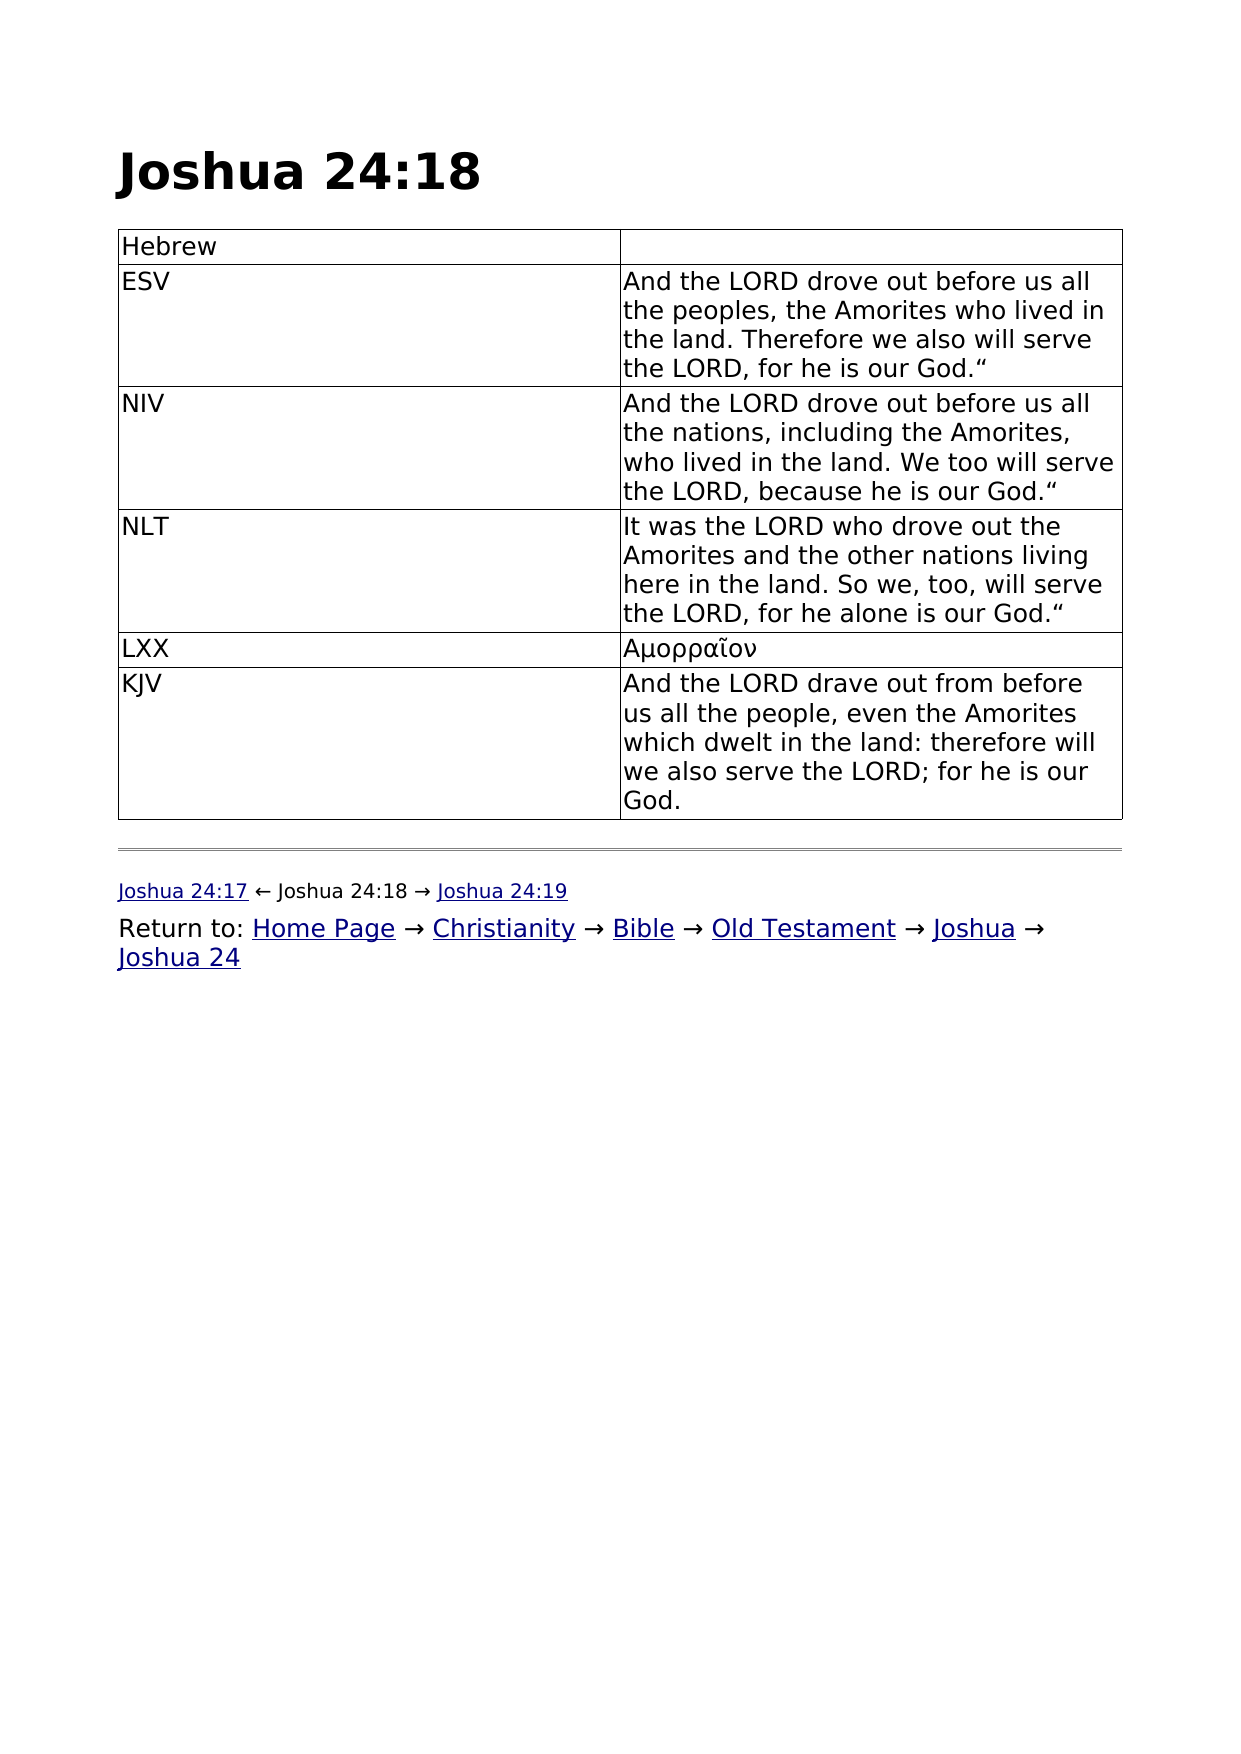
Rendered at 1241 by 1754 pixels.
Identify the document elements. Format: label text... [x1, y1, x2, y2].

table_cell LXX [119, 633, 620, 667]
table_header [621, 230, 1122, 264]
table_cell It was the LORD who drove out the Amorites and the other nations living here in the land. So we, too, will serve the LORD, for he alone is our God.“ [621, 510, 1122, 632]
table_cell And the LORD drove out before us all the peoples, the Amorites who lived in the land. Therefore we also will serve the LORD, for he is our God.“ [621, 265, 1122, 386]
table_cell NLT [119, 510, 620, 632]
subtitle Joshua 24:18 [118, 143, 1122, 201]
table_cell Αμορραῖον [621, 633, 1122, 667]
table_header Hebrew [119, 230, 620, 264]
text Return to: Home Page → Christianity → Bible → Old Testament → Joshua → Joshua 24 [118, 914, 1122, 972]
text Joshua 24:17 ← Joshua 24:18 → Joshua 24:19 [118, 880, 1122, 914]
table_cell ESV [119, 265, 620, 386]
table_cell And the LORD drove out before us all the nations, including the Amorites, who lived in the land. We too will serve the LORD, because he is our God.“ [621, 387, 1122, 509]
table_cell And the LORD drave out from before us all the people, even the Amorites which dwelt in the land: therefore will we also serve the LORD; for he is our God. [621, 668, 1122, 818]
table_cell KJV [119, 668, 620, 818]
table_cell NIV [119, 387, 620, 509]
